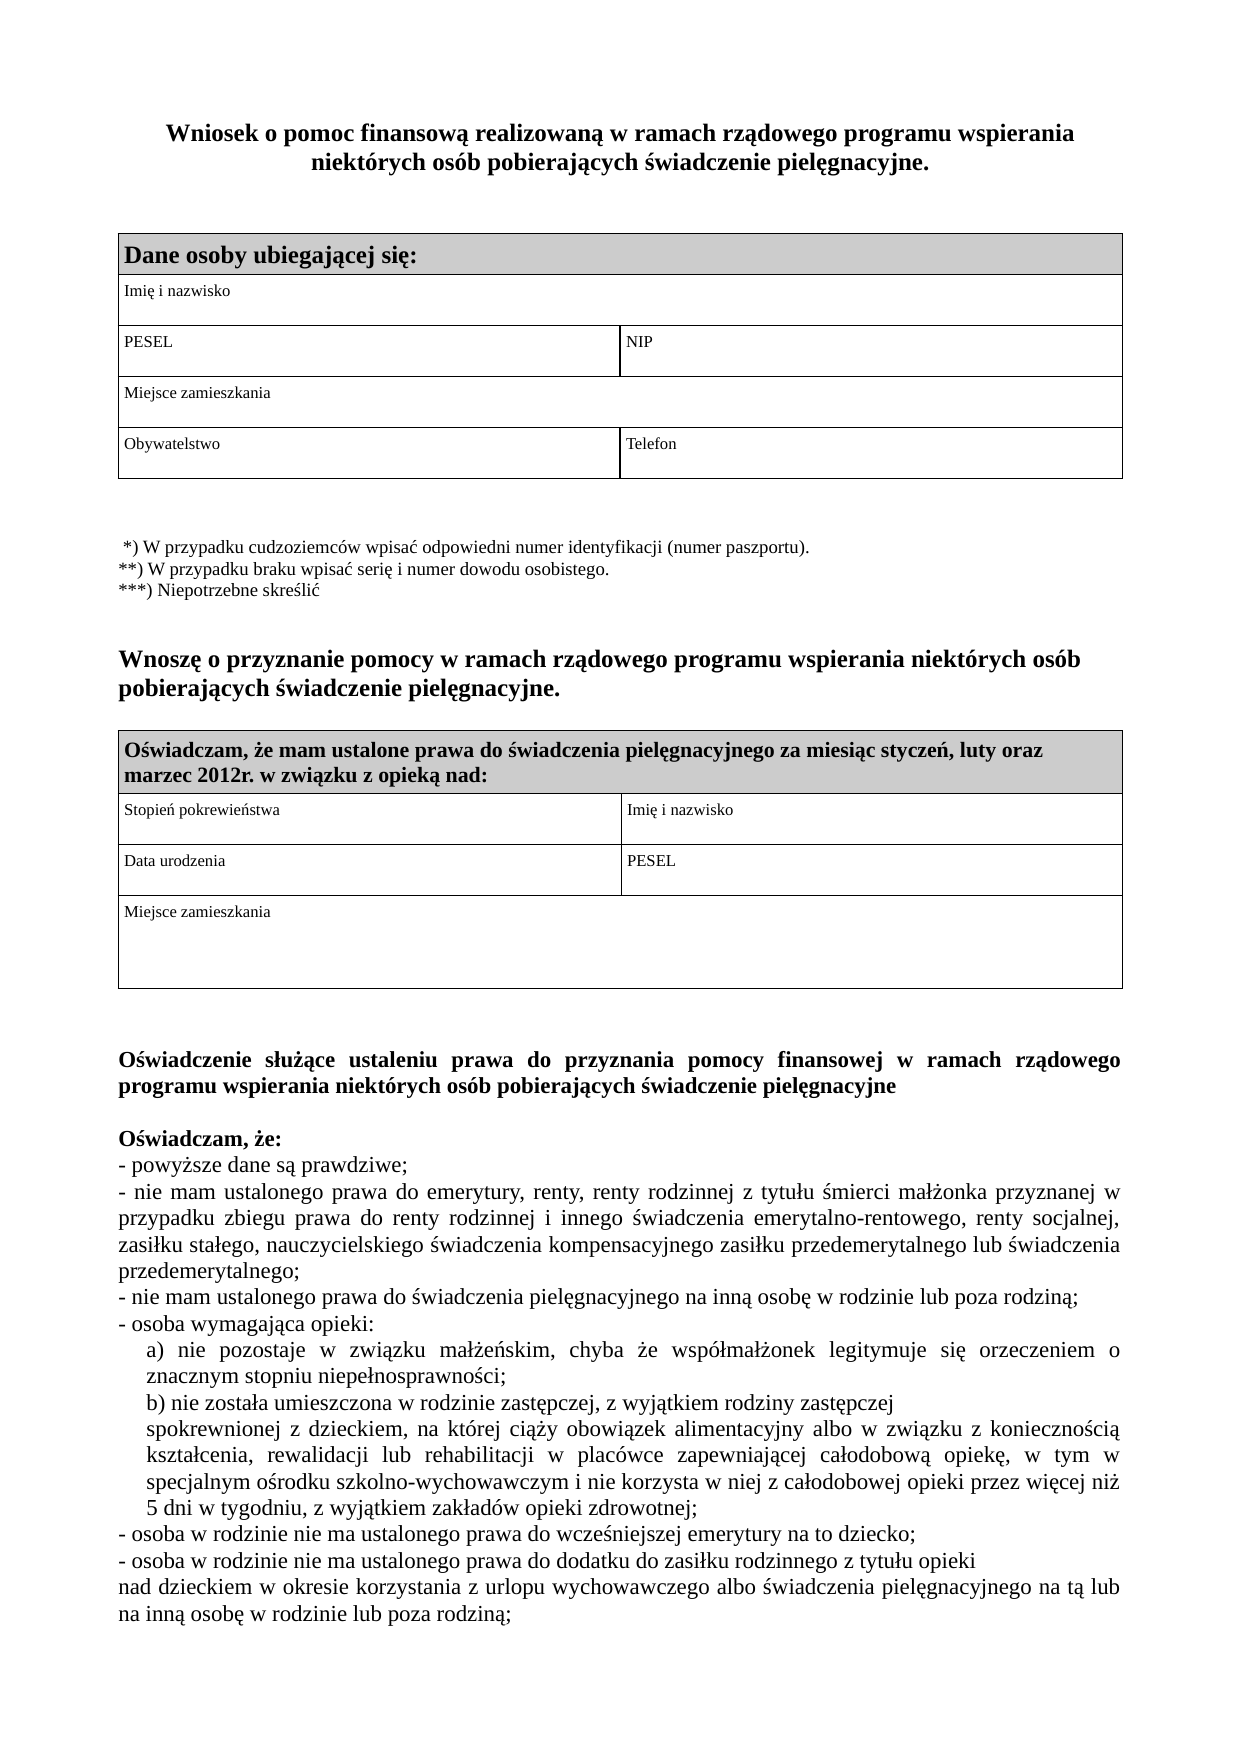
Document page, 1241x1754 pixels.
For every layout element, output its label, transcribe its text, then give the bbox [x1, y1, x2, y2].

table_cell Data urodzenia [119, 845, 621, 895]
text - osoba w rodzinie nie ma ustalonego prawa do dodatku do zasiłku rodzinnego z tytułu opieki [118, 1547, 1122, 1573]
table_cell PESEL [119, 326, 619, 376]
text nad dzieckiem w okresie korzystania z urlopu wychowawczego albo świadczenia pielęgnacyjnego na tą lub na inną osobę w rodzinie lub poza rodziną; [118, 1573, 1122, 1626]
table_cell Obywatelstwo [119, 428, 619, 478]
table_cell Miejsce zamieszkania [119, 377, 1122, 427]
table_cell NIP [621, 326, 1122, 376]
text Oświadczam, że: [118, 1125, 1122, 1152]
text - osoba wymagająca opieki: [118, 1310, 1122, 1336]
table_header Dane osoby ubiegającej się: [119, 234, 1122, 274]
table_cell PESEL [622, 845, 1122, 895]
text - powyższe dane są prawdziwe; [118, 1152, 1122, 1178]
text spokrewnionej z dzieckiem, na której ciąży obowiązek alimentacyjny albo w związku z koniecznością kształcenia, rewalidacji lub rehabilitacji w placówce zapewniającej całodobową opiekę, w tym w specjalnym ośrodku szkolno-wychowawczym i nie korzysta w niej z całodobowej opieki przez więcej niż 5 dni w tygodniu, z wyjątkiem zakładów opieki zdrowotnej; [146, 1415, 1122, 1521]
table_cell Imię i nazwisko [622, 794, 1122, 844]
text b) nie została umieszczona w rodzinie zastępczej, z wyjątkiem rodziny zastępczej [146, 1389, 1122, 1415]
text a) nie pozostaje w związku małżeńskim, chyba że współmałżonek legitymuje się orzeczeniem o znacznym stopniu niepełnosprawności; [146, 1336, 1122, 1389]
table_cell Imię i nazwisko [119, 275, 1122, 325]
table_header Oświadczam, że mam ustalone prawa do świadczenia pielęgnacyjnego za miesiąc styczeń, luty oraz marzec 2012r. w związku z opieką nad: [119, 731, 1122, 793]
text Wnoszę o przyznanie pomocy w ramach rządowego programu wspierania niektórych osób pobierających świadczenie pielęgnacyjne. [118, 644, 1122, 702]
table_cell Stopień pokrewieństwa [119, 794, 621, 844]
text *) W przypadku cudzoziemców wpisać odpowiedni numer identyfikacji (numer paszportu). [118, 536, 1122, 558]
text - nie mam ustalonego prawa do świadczenia pielęgnacyjnego na inną osobę w rodzinie lub poza rodziną; [118, 1283, 1122, 1310]
table_cell Telefon [621, 428, 1122, 478]
text - nie mam ustalonego prawa do emerytury, renty, renty rodzinnej z tytułu śmierci małżonka przyznanej w przypadku zbiegu prawa do renty rodzinnej i innego świadczenia emerytalno-rentowego, renty socjalnej, zasiłku stałego, nauczycielskiego świadczenia kompensacyjnego zasiłku przedemerytalnego lub świadczenia przedemerytalnego; [118, 1178, 1122, 1283]
text **) W przypadku braku wpisać serię i numer dowodu osobistego. [118, 558, 1122, 579]
table_cell Miejsce zamieszkania [119, 896, 1122, 988]
text ***) Niepotrzebne skreślić [118, 579, 1122, 601]
text Oświadczenie służące ustaleniu prawa do przyznania pomocy finansowej w ramach rządowego programu wspierania niektórych osób pobierających świadczenie pielęgnacyjne [118, 1046, 1122, 1099]
text Wniosek o pomoc finansową realizowaną w ramach rządowego programu wspierania niektórych osób pobierających świadczenie pielęgnacyjne. [118, 118, 1122, 176]
text - osoba w rodzinie nie ma ustalonego prawa do wcześniejszej emerytury na to dziecko; [118, 1521, 1122, 1547]
